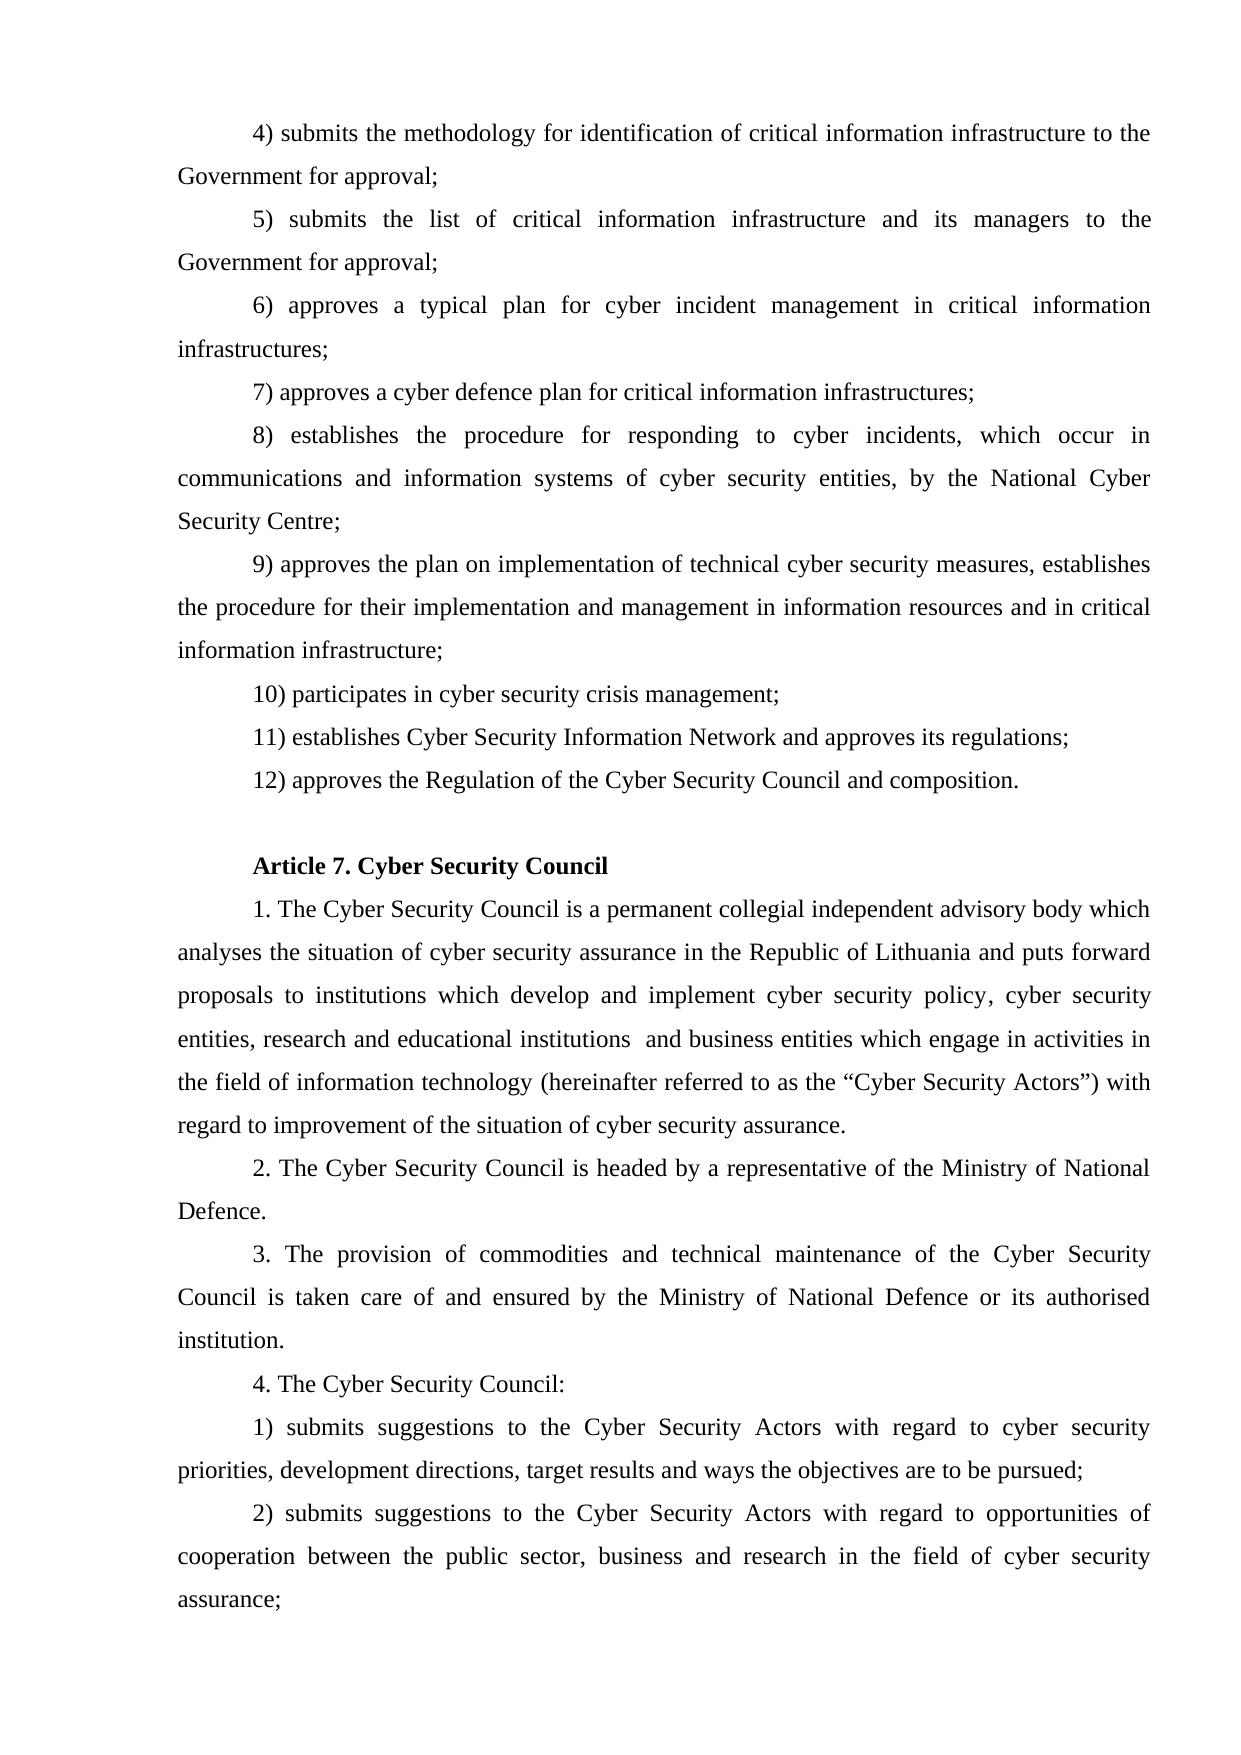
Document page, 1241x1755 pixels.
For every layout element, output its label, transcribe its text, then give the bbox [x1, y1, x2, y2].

text 11) establishes Cyber Security Information Network and approves its regulations; [177, 722, 1152, 751]
text 1. The Cyber Security Council is a permanent collegial independent advisory body which analyses the situation of cyber security assurance in the Republic of Lithuania and puts forward proposals to institutions which develop and implement cyber security policy, cyber security entities, research and educational institutions and business entities which engage in activities in the field of information technology (hereinafter referred to as the “Cyber Security Actors”) with regard to improvement of the situation of cyber security assurance. [177, 894, 1152, 1139]
text 2. The Cyber Security Council is headed by a representative of the Ministry of National Defence. [177, 1153, 1152, 1225]
text 8) establishes the procedure for responding to cyber incidents, which occur in communications and information systems of cyber security entities, by the National Cyber Security Centre; [177, 420, 1152, 535]
text 7) approves a cyber defence plan for critical information infrastructures; [177, 377, 1152, 406]
text 4. The Cyber Security Council: [177, 1369, 1152, 1397]
text 3. The provision of commodities and technical maintenance of the Cyber Security Council is taken care of and ensured by the Ministry of National Defence or its authorised institution. [177, 1239, 1152, 1354]
text 4) submits the methodology for identification of critical information infrastructure to the Government for approval; [177, 118, 1152, 190]
text 1) submits suggestions to the Cyber Security Actors with regard to cyber security priorities, development directions, target results and ways the objectives are to be pursued; [177, 1412, 1152, 1484]
text Article 7. Cyber Security Council [177, 851, 1152, 880]
text 10) participates in cyber security crisis management; [177, 679, 1152, 707]
text 9) approves the plan on implementation of technical cyber security measures, establishes the procedure for their implementation and management in information resources and in critical information infrastructure; [177, 549, 1152, 664]
text 5) submits the list of critical information infrastructure and its managers to the Government for approval; [177, 204, 1152, 276]
text 12) approves the Regulation of the Cyber Security Council and composition. [177, 765, 1152, 794]
text 2) submits suggestions to the Cyber Security Actors with regard to opportunities of cooperation between the public sector, business and research in the field of cyber security assurance; [177, 1498, 1152, 1613]
text 6) approves a typical plan for cyber incident management in critical information infrastructures; [177, 291, 1152, 362]
